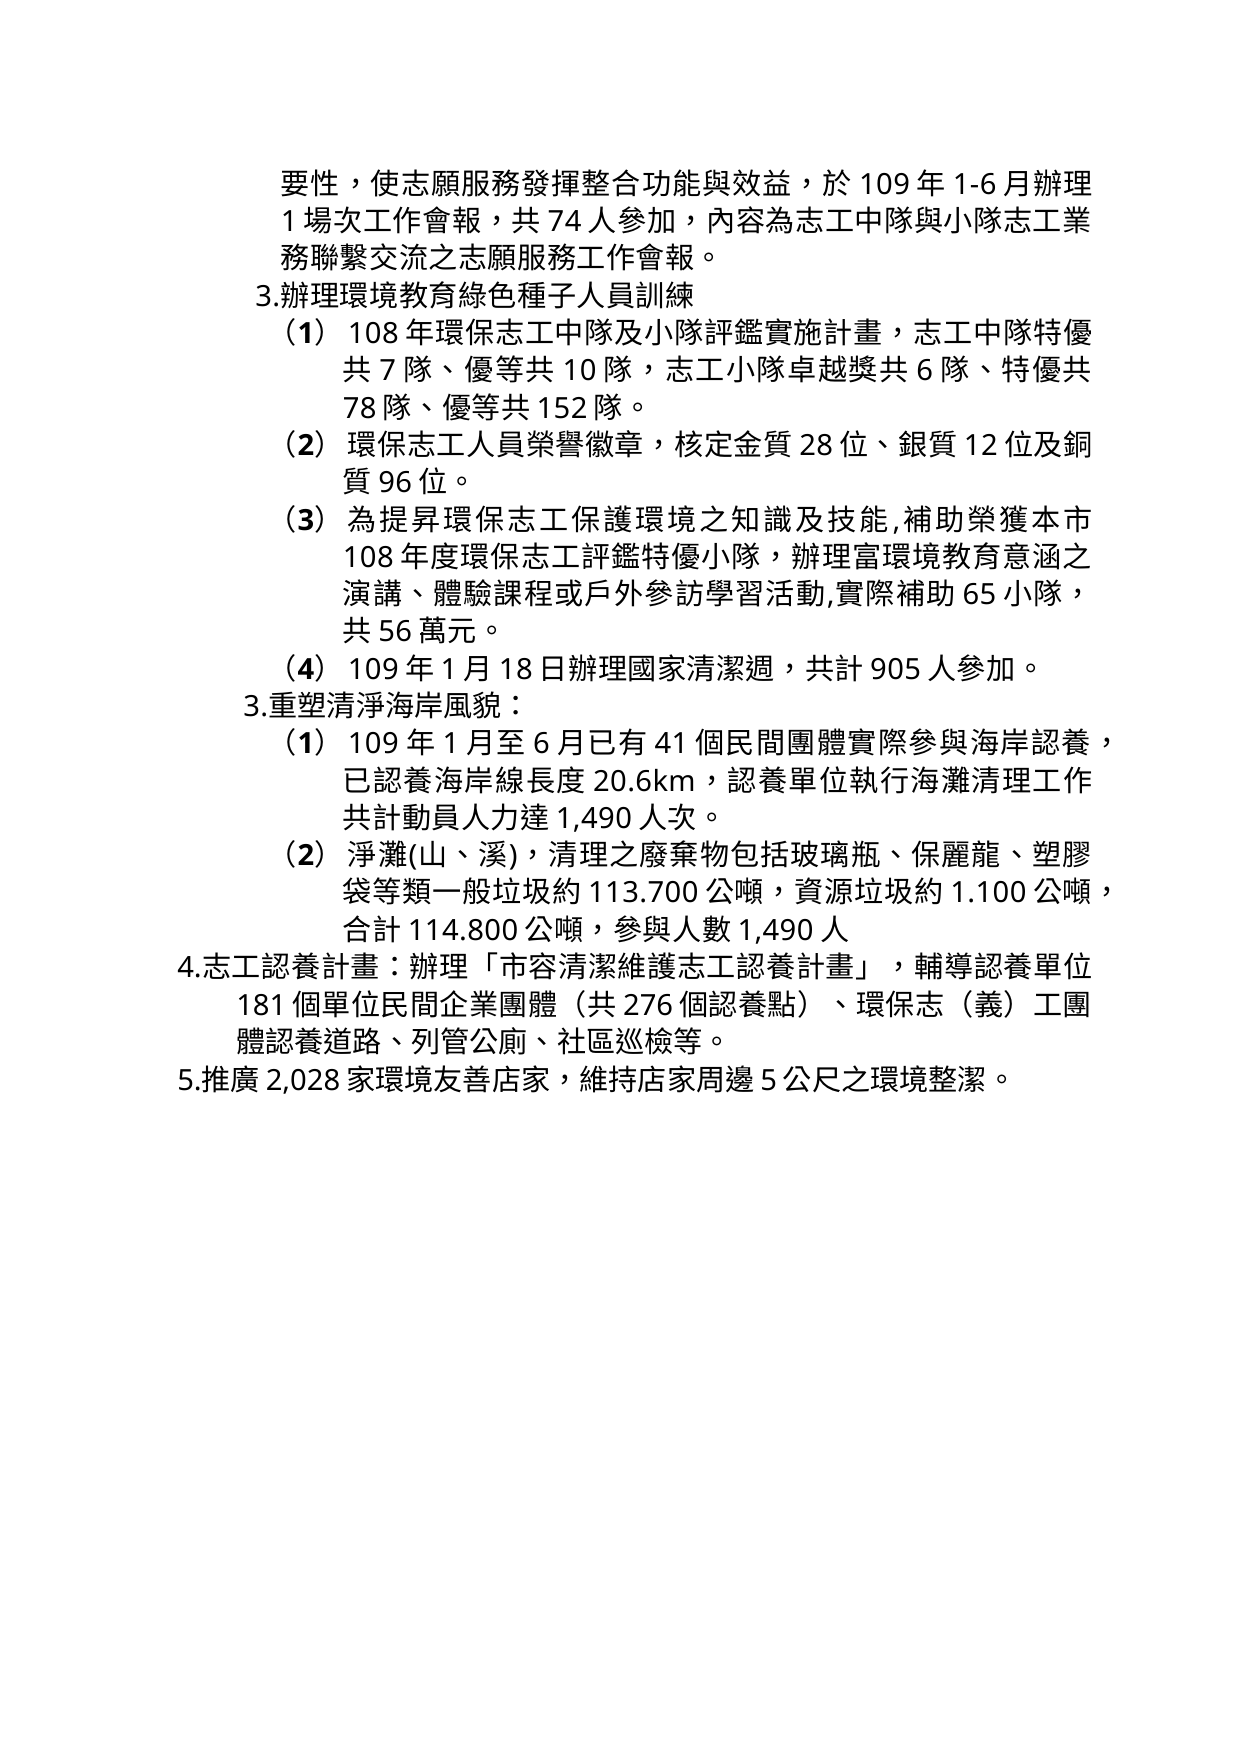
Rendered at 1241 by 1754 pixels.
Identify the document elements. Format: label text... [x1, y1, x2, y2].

text 3.重塑清淨海岸風貌： [227, 687, 1092, 724]
list 環保志工人員榮譽徽章，核定金質28位、銀質12位及銅質96位。 [268, 426, 1092, 500]
text 5.推廣2,028家環境友善店家，維持店家周邊5公尺之環境整潔。 [177, 1060, 1092, 1098]
list 109年1月至6月已有41個民間團體實際參與海岸認養，已認養海岸線長度20.6km，認養單位執行海灘清理工作共計動員人力達1,490人次。 [268, 724, 1092, 836]
text 要性，使志願服務發揮整合功能與效益，於109年1-6月辦理1場次工作會報，共74人參加，內容為志工中隊與小隊志工業務聯繫交流之志願服務工作會報。 [281, 164, 1092, 276]
list 108年環保志工中隊及小隊評鑑實施計畫，志工中隊特優共7隊、優等共10隊，志工小隊卓越獎共6隊、特優共78隊、優等共152隊。 [268, 314, 1092, 426]
text 4.志工認養計畫：辦理「市容清潔維護志工認養計畫」，輔導認養單位181個單位民間企業團體（共276個認養點）、環保志（義）工團體認養道路、列管公廁、社區巡檢等。 [177, 948, 1092, 1060]
text 3.辦理環境教育綠色種子人員訓練 [255, 276, 1092, 314]
list 109年1月18日辦理國家清潔週，共計905人參加。 [268, 649, 1092, 687]
list 為提昇環保志工保護環境之知識及技能,補助榮獲本市108年度環保志工評鑑特優小隊，辦理富環境教育意涵之演講、體驗課程或戶外參訪學習活動,實際補助65小隊，共56萬元。 [268, 500, 1092, 649]
list 淨灘(山、溪)，清理之廢棄物包括玻璃瓶、保麗龍、塑膠袋等類一般垃圾約113.700公噸，資源垃圾約1.100公噸，合計114.800公噸，參與人數1,490人 [268, 836, 1092, 948]
